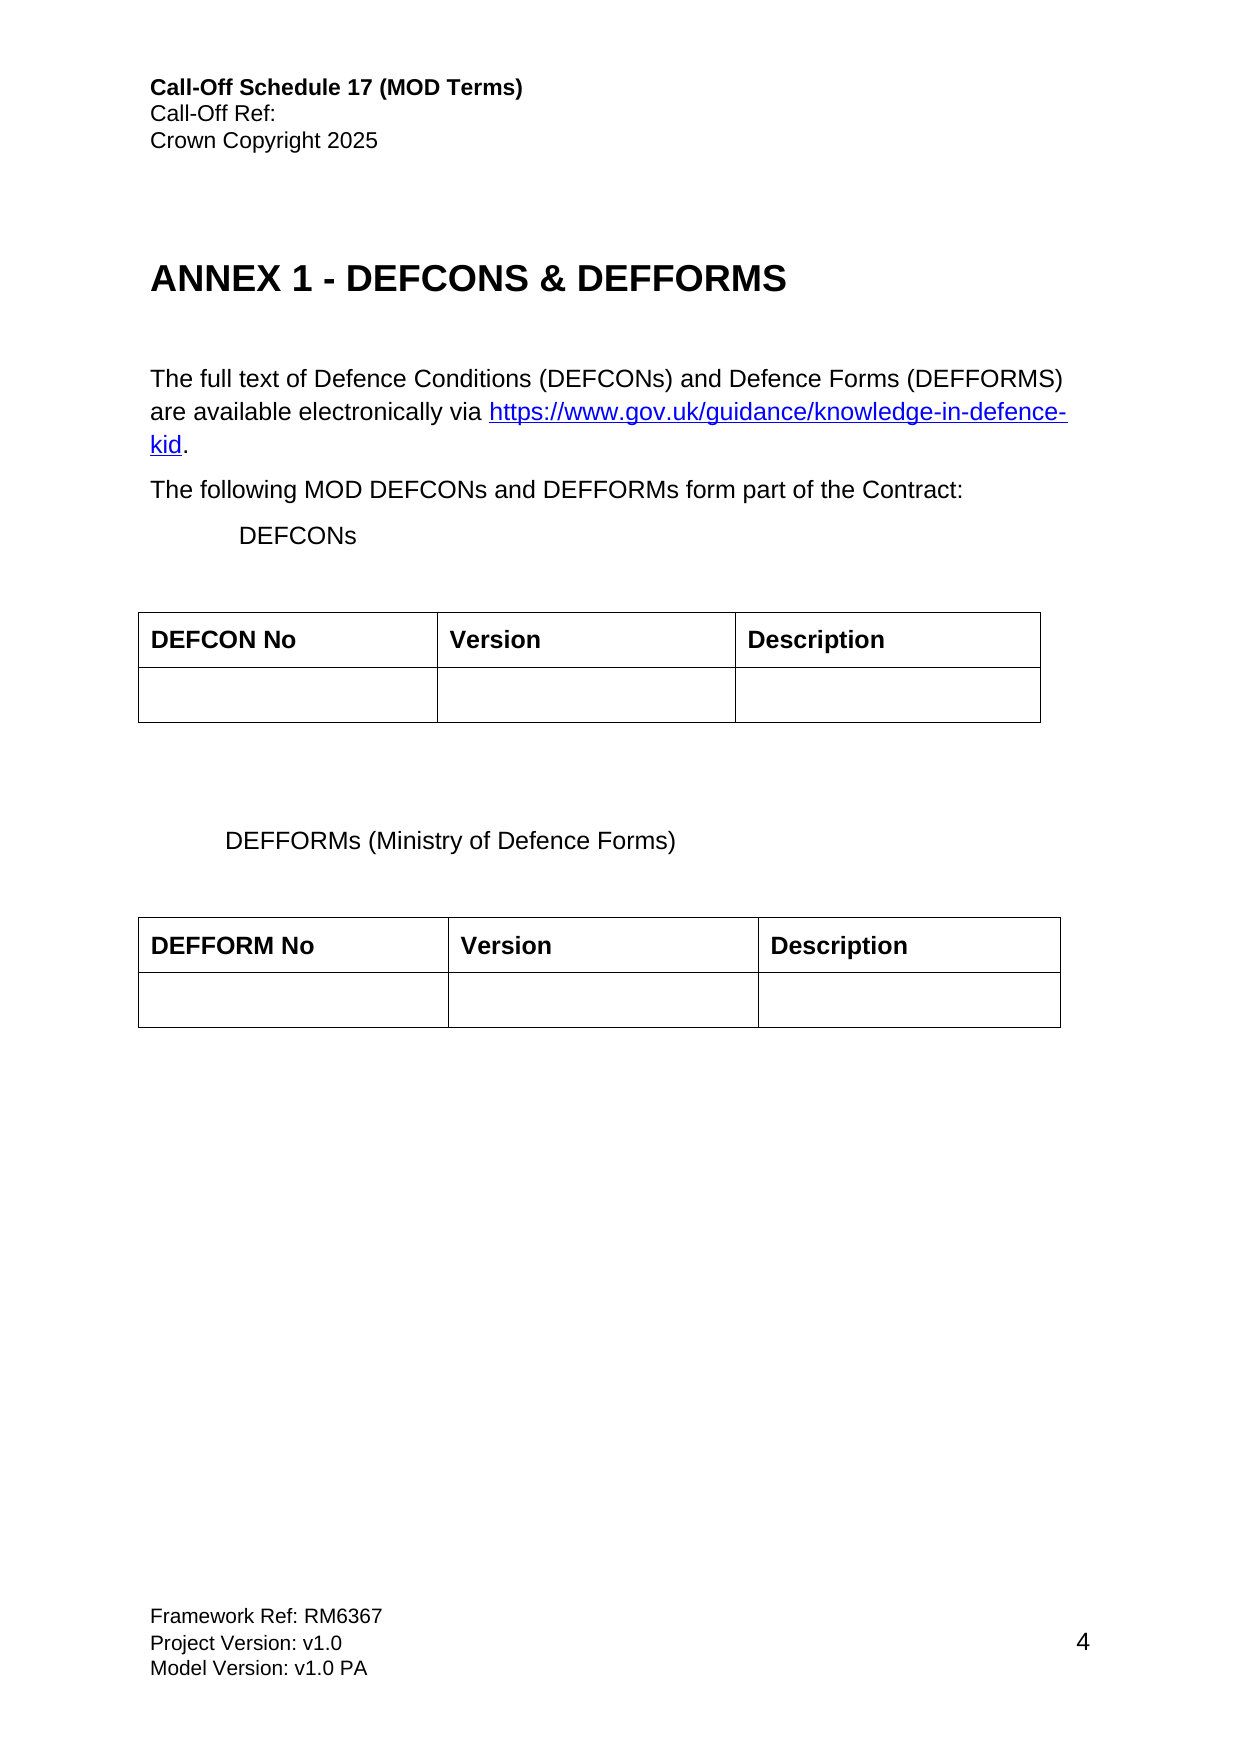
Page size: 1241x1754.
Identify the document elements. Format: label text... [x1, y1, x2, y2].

table_header DEFFORM No [139, 918, 448, 972]
table_cell [736, 668, 1040, 722]
table_header DEFCON No [139, 613, 437, 667]
table_cell [449, 973, 758, 1027]
table_header Description [736, 613, 1040, 667]
table_header Description [759, 918, 1060, 972]
table_cell [139, 973, 448, 1027]
table_header Version [438, 613, 735, 667]
text The full text of Defence Conditions (DEFCONs) and Defence Forms (DEFFORMS) are available electronically via https://www.gov.uk/guidance/knowledge-in-defence-kid. [150, 364, 1090, 459]
table_cell [139, 668, 437, 722]
table_header Version [449, 918, 758, 972]
table_cell [438, 668, 735, 722]
text The following MOD DEFCONs and DEFFORMs form part of the Contract: [150, 475, 1090, 504]
subtitle ANNEX 1 - DEFCONS & DEFFORMS [150, 256, 1090, 299]
text DEFCONs [239, 521, 1090, 550]
table_cell [759, 973, 1060, 1027]
text DEFFORMs (Ministry of Defence Forms) [225, 826, 1090, 855]
